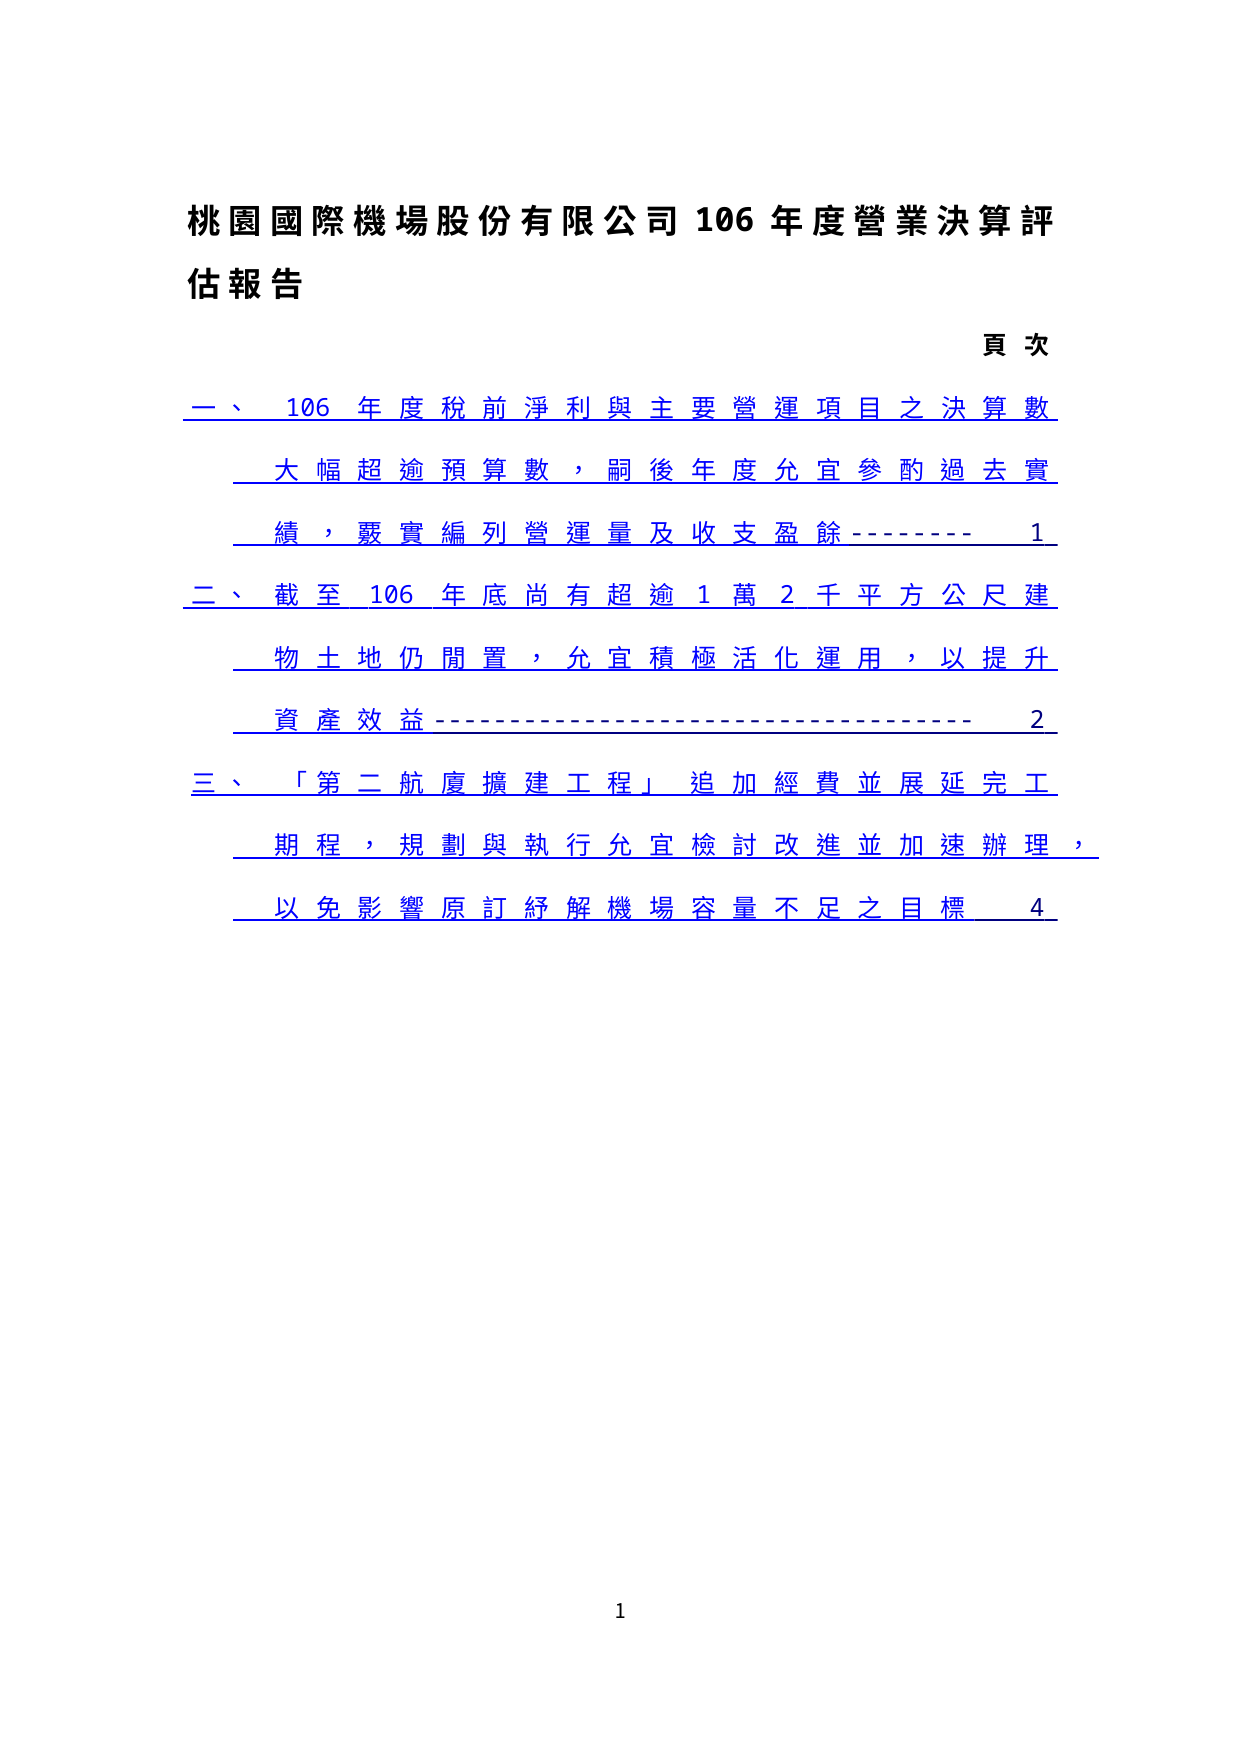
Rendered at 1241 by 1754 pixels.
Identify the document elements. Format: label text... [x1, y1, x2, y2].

text 大幅超逾預算數，嗣後年度允宜參酌過去實績，覈實編列營運量及收支盈餘 1 [183, 421, 1058, 552]
text 物土地仍閒置，允宜積極活化運用，以提升資產效益 2 [183, 609, 1058, 740]
text 頁次 [183, 302, 1058, 365]
text 三、「第二航廈擴建工程」追加經費並展延完工期程，規劃與執行允宜檢討改進並加速辦理，以免影響原訂紓解機場容量不足之目標 4 [183, 740, 1058, 927]
text 二、截至106年底尚有超逾1萬2千平方公尺建 [183, 552, 1058, 607]
text 一、106年度稅前淨利與主要營運項目之決算數 [183, 365, 1058, 419]
text 桃園國際機場股份有限公司106年度營業決算評估報告 [183, 177, 1058, 302]
